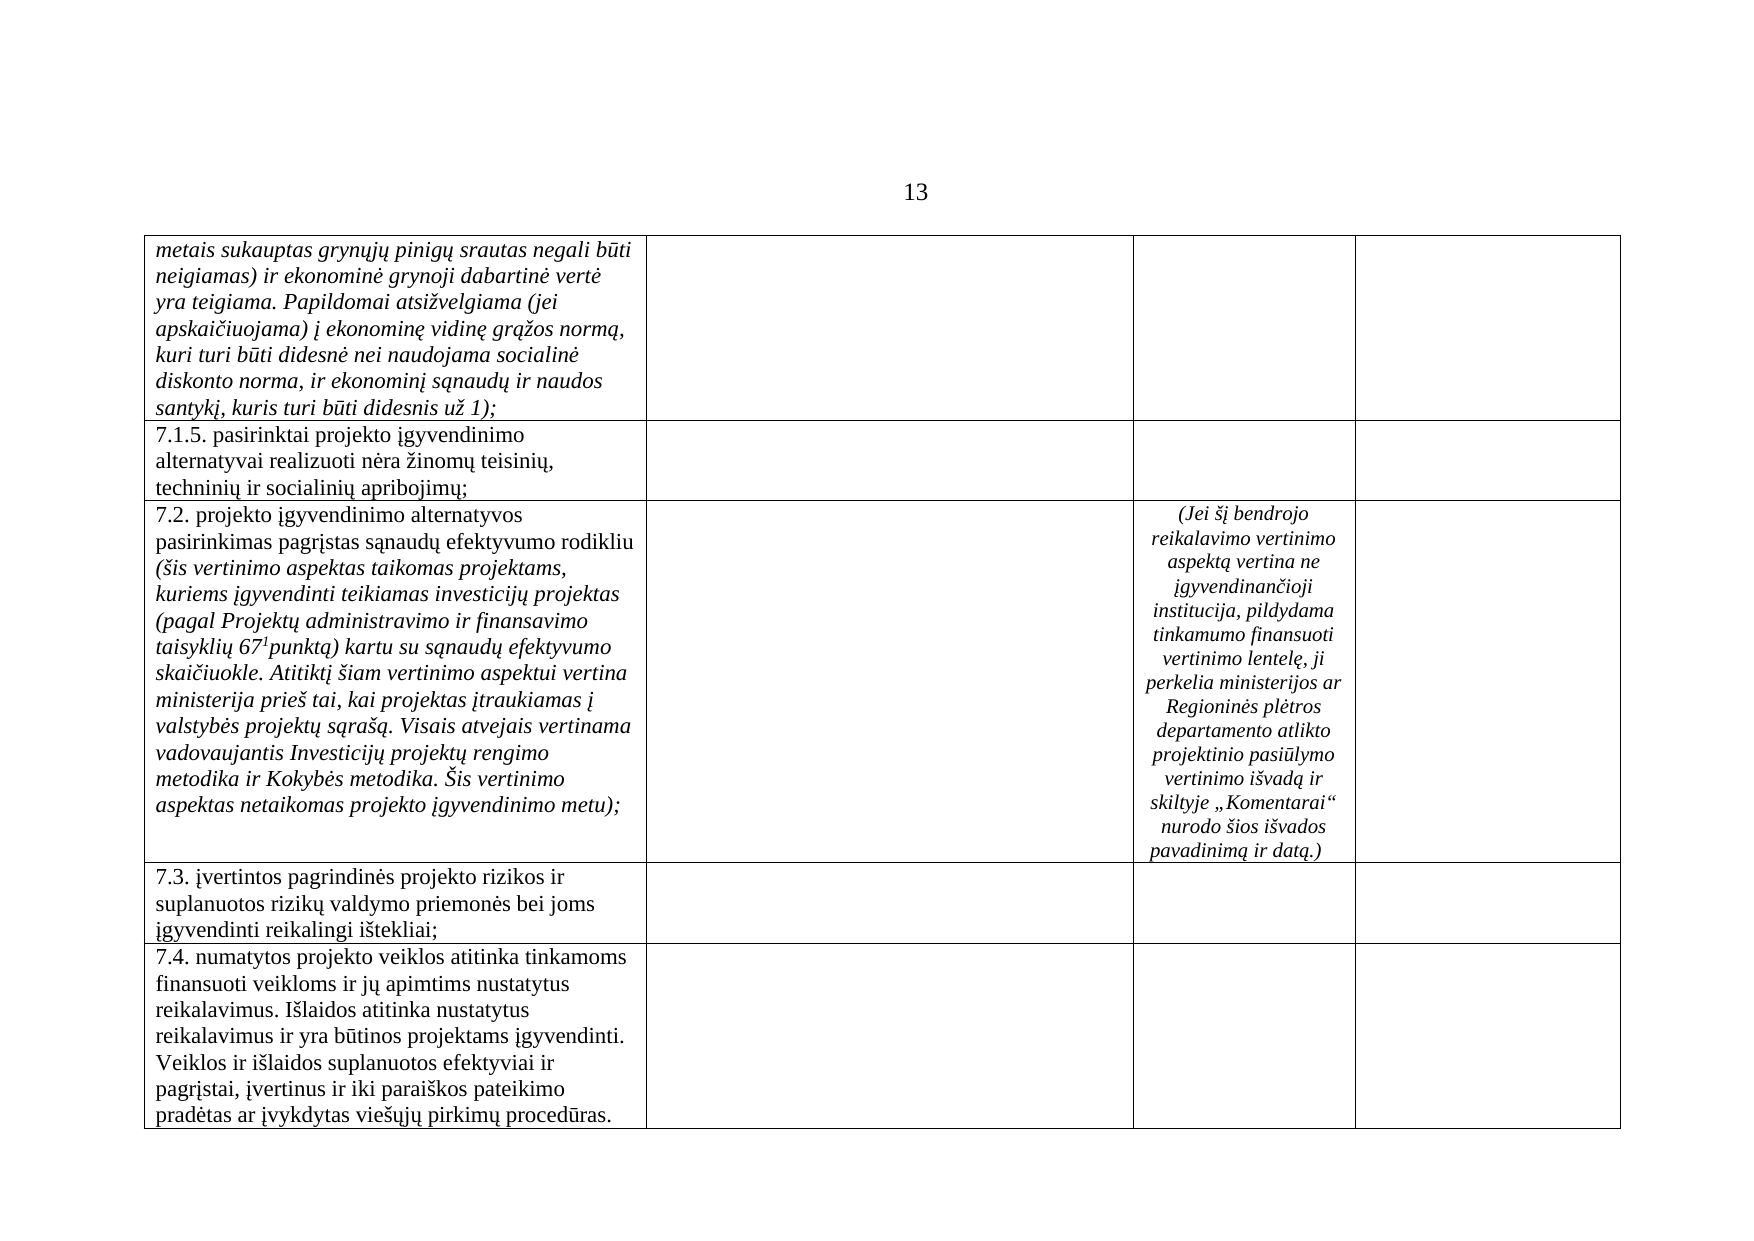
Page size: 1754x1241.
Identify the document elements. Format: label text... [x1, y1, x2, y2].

table_cell 7.3. įvertintos pagrindinės projekto rizikos ir suplanuotos rizikų valdymo priemonės bei joms įgyvendinti reikalingi ištekliai; [145, 863, 646, 942]
table_cell [647, 944, 1133, 1128]
table_cell 7.1.5. pasirinktai projekto įgyvendinimo alternatyvai realizuoti nėra žinomų teisinių, techninių ir socialinių apribojimų; [145, 421, 646, 500]
table_cell 7.2. projekto įgyvendinimo alternatyvos pasirinkimas pagrįstas sąnaudų efektyvumo rodikliu (šis vertinimo aspektas taikomas projektams, kuriems įgyvendinti teikiamas investicijų projektas (pagal Projektų administravimo ir finansavimo taisyklių 671punktą) kartu su sąnaudų efektyvumo skaičiuokle. Atitiktį šiam vertinimo aspektui vertina ministerija prieš tai, kai projektas įtraukiamas į valstybės projektų sąrašą. Visais atvejais vertinama vadovaujantis Investicijų projektų rengimo metodika ir Kokybės metodika. Šis vertinimo aspektas netaikomas projekto įgyvendinimo metu); [145, 501, 646, 862]
table_cell [1356, 421, 1620, 500]
table_cell [1356, 501, 1620, 862]
table_cell [1134, 421, 1355, 500]
table_cell [647, 236, 1133, 420]
table_cell [647, 863, 1133, 942]
table_cell [1356, 944, 1620, 1128]
table_cell (Jei šį bendrojo reikalavimo vertinimo aspektą vertina ne įgyvendinančioji institucija, pildydama tinkamumo finansuoti vertinimo lentelę, ji perkelia ministerijos ar Regioninės plėtros departamento atlikto projektinio pasiūlymo vertinimo išvadą ir skiltyje „Komentarai“ nurodo šios išvados pavadinimą ir datą.) [1134, 501, 1355, 862]
table_cell [1134, 236, 1355, 420]
table_cell [1134, 863, 1355, 942]
table_cell [1356, 236, 1620, 420]
table_cell [1134, 944, 1355, 1128]
table_cell [647, 501, 1133, 862]
table_cell metais sukauptas grynųjų pinigų srautas negali būti neigiamas) ir ekonominė grynoji dabartinė vertė yra teigiama. Papildomai atsižvelgiama (jei apskaičiuojama) į ekonominę vidinę grąžos normą, kuri turi būti didesnė nei naudojama socialinė diskonto norma, ir ekonominį sąnaudų ir naudos santykį, kuris turi būti didesnis už 1); [145, 236, 646, 420]
table_cell [1356, 863, 1620, 942]
table_cell [647, 421, 1133, 500]
table_cell 7.4. numatytos projekto veiklos atitinka tinkamoms finansuoti veikloms ir jų apimtims nustatytus reikalavimus. Išlaidos atitinka nustatytus reikalavimus ir yra būtinos projektams įgyvendinti. Veiklos ir išlaidos suplanuotos efektyviai ir pagrįstai, įvertinus ir iki paraiškos pateikimo pradėtas ar įvykdytas viešųjų pirkimų procedūras. [145, 944, 646, 1128]
